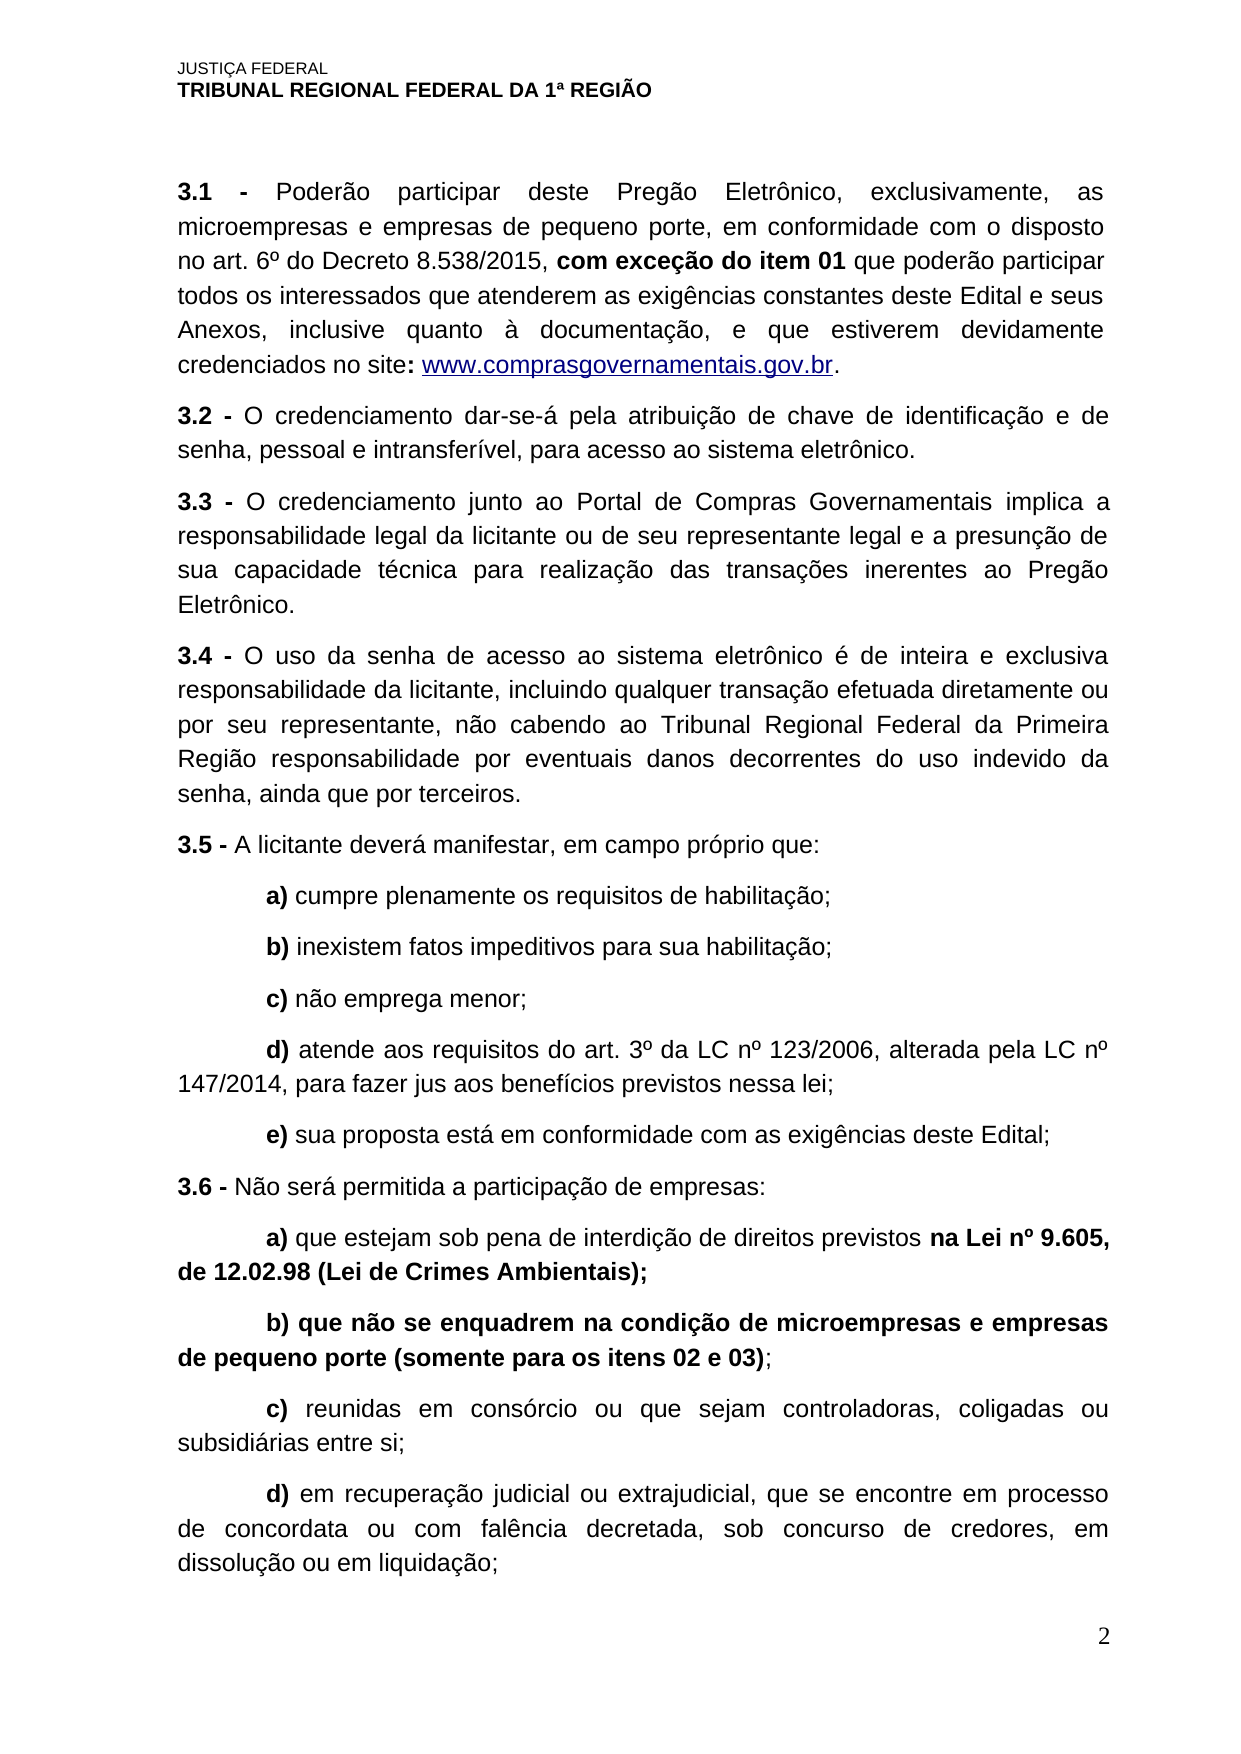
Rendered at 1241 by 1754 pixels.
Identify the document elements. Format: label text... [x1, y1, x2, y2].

text a) cumpre plenamente os requisitos de habilitação; [177, 881, 308, 910]
text a) cumpre plenamente os requisitos de habilitação; [985, 881, 1110, 910]
text c) reunidas em consórcio ou que sejam controladoras, coligadas ou subsidiárias entre si; [177, 1394, 308, 1457]
text b) inexistem fatos impeditivos para sua habilitação; [177, 932, 308, 961]
text 3.6 - Não será permitida a participação de empresas: [985, 1171, 1110, 1200]
text 3.4 - O uso da senha de acesso ao sistema eletrônico é de inteira e exclusiva responsabilidade da licitante, incluindo qualquer transação efetuada diretamente ou por seu representante, não cabendo ao Tribunal Regional Federal da Primeira Região responsabilidade por eventuais danos decorrentes do uso indevido da senha, ainda que por terceiros. [177, 641, 1110, 808]
text a) que estejam sob pena de interdição de direitos previstos na Lei nº 9.605, de 12.02.98 (Lei de Crimes Ambientais); [177, 1223, 308, 1286]
text d) atende aos requisitos do art. 3º da LC nº 123/2006, alterada pela LC nº 147/2014, para fazer jus aos benefícios previstos nessa lei; [985, 1035, 1110, 1098]
text 3.2 - O credenciamento dar-se-á pela atribuição de chave de identificação e de senha, pessoal e intransferível, para acesso ao sistema eletrônico. [177, 401, 1110, 464]
text d) atende aos requisitos do art. 3º da LC nº 123/2006, alterada pela LC nº 147/2014, para fazer jus aos benefícios previstos nessa lei; [177, 1035, 308, 1098]
text e) sua proposta está em conformidade com as exigências deste Edital; [177, 1120, 308, 1149]
text b) que não se enquadrem na condição de microempresas e empresas de pequeno porte (somente para os itens 02 e 03); [985, 1308, 1110, 1371]
text c) não emprega menor; [177, 983, 308, 1012]
text 3.5 - A licitante deverá manifestar, em campo próprio que: [177, 830, 308, 859]
text c) não emprega menor; [985, 983, 1110, 1012]
text 3.5 - A licitante deverá manifestar, em campo próprio que: [985, 830, 1110, 859]
text b) que não se enquadrem na condição de microempresas e empresas de pequeno porte (somente para os itens 02 e 03); [177, 1308, 308, 1371]
text 3.6 - Não será permitida a participação de empresas: [177, 1171, 308, 1200]
text 3.3 - O credenciamento junto ao Portal de Compras Governamentais implica a responsabilidade legal da licitante ou de seu representante legal e a presunção de sua capacidade técnica para realização das transações inerentes ao Pregão Eletrônico. [177, 486, 1110, 619]
text d) em recuperação judicial ou extrajudicial, que se encontre em processo de concordata ou com falência decretada, sob concurso de credores, em dissolução ou em liquidação; [177, 1479, 1110, 1577]
text b) inexistem fatos impeditivos para sua habilitação; [985, 932, 1110, 961]
text a) que estejam sob pena de interdição de direitos previstos na Lei nº 9.605, de 12.02.98 (Lei de Crimes Ambientais); [985, 1223, 1110, 1286]
text e) sua proposta está em conformidade com as exigências deste Edital; [985, 1120, 1110, 1149]
text 3.1 - Poderão participar deste Pregão Eletrônico, exclusivamente, as microempresas e empresas de pequeno porte, em conformidade com o disposto no art. 6º do Decreto 8.538/2015, com exceção do item 01 que poderão participar todos os interessados que atenderem as exigências constantes deste Edital e seus Anexos, inclusive quanto à documentação, e que estiverem devidamente credenciados no site: www.comprasgovernamentais.gov.br. [177, 177, 1105, 378]
text c) reunidas em consórcio ou que sejam controladoras, coligadas ou subsidiárias entre si; [985, 1394, 1110, 1457]
